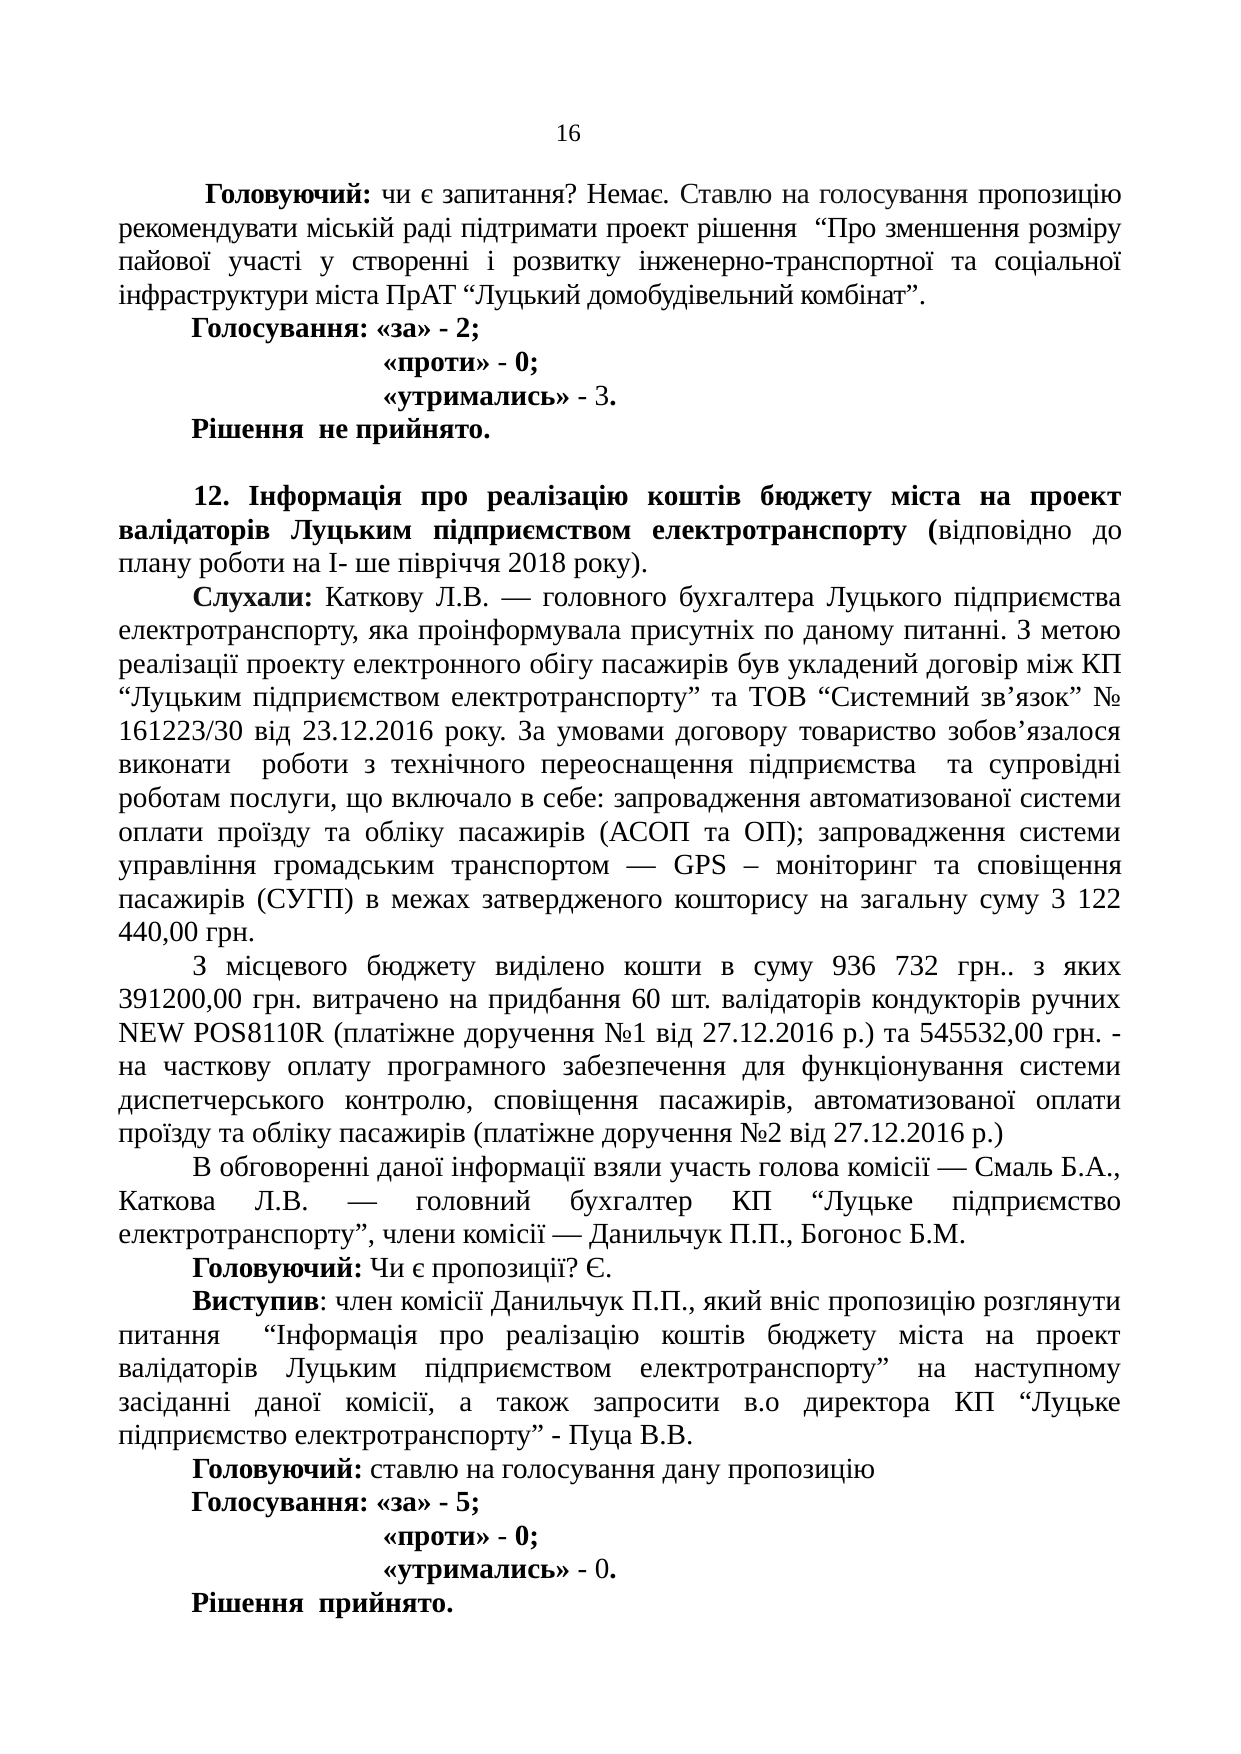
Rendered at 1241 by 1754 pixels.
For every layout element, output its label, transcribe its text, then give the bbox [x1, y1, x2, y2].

text 12. Інформація про реалізацію коштів бюджету міста на проект валідаторів Луцьким підприємством електротранспорту (відповідно до плану роботи на І- ше півріччя 2018 року). [118, 478, 1122, 579]
text «проти» - 0; [118, 344, 1122, 378]
text Головуючий: ставлю на голосування дану пропозицію [118, 1451, 1122, 1484]
text Головуючий: Чи є пропозиції? Є. [118, 1250, 1122, 1283]
text Рішення прийнято. [118, 1585, 1122, 1619]
text «проти» - 0; [118, 1518, 1122, 1552]
text Слухали: Каткову Л.В. — головного бухгалтера Луцького підприємства електротранспорту, яка проінформувала присутніх по даному питанні. З метою реалізації проекту електронного обігу пасажирів був укладений договір між КП “Луцьким підприємством електротранспорту” та ТОВ “Системний зв’язок” № 161223/30 від 23.12.2016 року. За умовами договору товариство зобов’язалося виконати роботи з технічного переоснащення підприємства та супровідні роботам послуги, що включало в себе: запровадження автоматизованої системи оплати проїзду та обліку пасажирів (АСОП та ОП); запровадження системи управління громадським транспортом — GPS – моніторинг та сповіщення пасажирів (СУГП) в межах затвердженого кошторису на загальну суму 3 122 440,00 грн. [118, 579, 1122, 948]
text Рішення не прийнято. [118, 411, 1122, 445]
text Голосування: «за» - 2; [118, 311, 1122, 344]
text Головуючий: чи є запитання? Немає. Ставлю на голосування пропозицію рекомендувати міській раді підтримати проект рішення “Про зменшення розміру пайової участі у створенні і розвитку інженерно-транспортної та соціальної інфраструктури міста ПрАТ “Луцький домобудівельний комбінат”. [118, 176, 1122, 311]
text З місцевого бюджету виділено кошти в суму 936 732 грн.. з яких 391200,00 грн. витрачено на придбання 60 шт. валідаторів кондукторів ручних NEW POS8110R (платіжне доручення №1 від 27.12.2016 р.) та 545532,00 грн. - на часткову оплату програмного забезпечення для функціонування системи диспетчерського контролю, сповіщення пасажирів, автоматизованої оплати проїзду та обліку пасажирів (платіжне доручення №2 від 27.12.2016 р.) [118, 948, 1122, 1149]
text «утримались» - 3. [118, 378, 1122, 411]
text «утримались» - 0. [118, 1552, 1122, 1585]
text Виступив: член комісії Данильчук П.П., який вніс пропозицію розглянути питання “Інформація про реалізацію коштів бюджету міста на проект валідаторів Луцьким підприємством електротранспорту” на наступному засіданні даної комісії, а також запросити в.о директора КП “Луцьке підприємство електротранспорту” - Пуца В.В. [118, 1283, 1122, 1451]
text Голосування: «за» - 5; [118, 1484, 1122, 1518]
text В обговоренні даної інформації взяли участь голова комісії — Смаль Б.А., Каткова Л.В. — головний бухгалтер КП “Луцьке підприємство електротранспорту”, члени комісії — Данильчук П.П., Богонос Б.М. [118, 1149, 1122, 1250]
